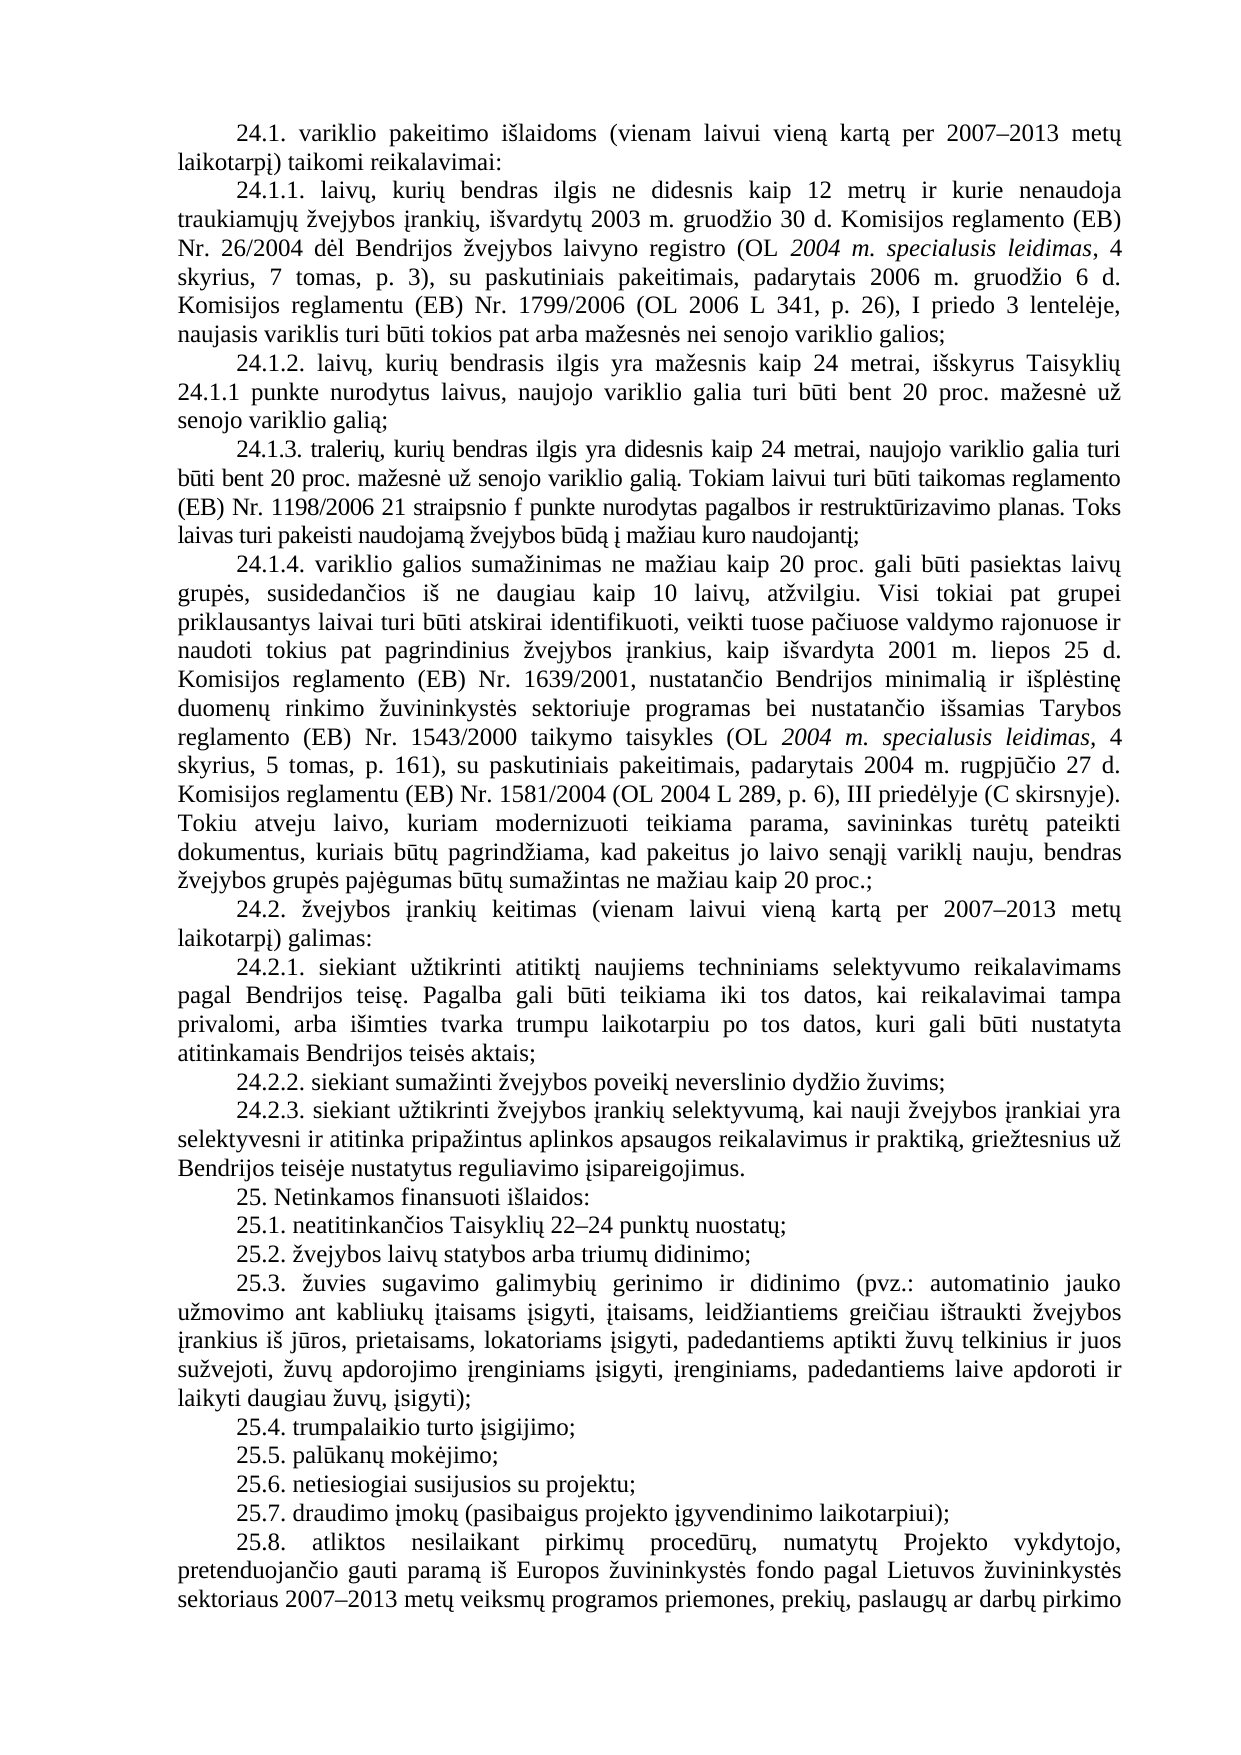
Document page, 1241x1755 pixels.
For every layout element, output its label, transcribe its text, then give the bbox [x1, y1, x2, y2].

text 25.4. trumpalaikio turto įsigijimo; [177, 1412, 1122, 1441]
text 25.6. netiesiogiai susijusios su projektu; [177, 1469, 1122, 1498]
text 25.7. draudimo įmokų (pasibaigus projekto įgyvendinimo laikotarpiui); [177, 1498, 1122, 1527]
text 24.2. žvejybos įrankių keitimas (vienam laivui vieną kartą per 2007–2013 metų laikotarpį) galimas: [177, 894, 1122, 952]
text 25.5. palūkanų mokėjimo; [177, 1441, 1122, 1469]
text 25.2. žvejybos laivų statybos arba triumų didinimo; [177, 1239, 1122, 1268]
text 24.1.3. tralerių, kurių bendras ilgis yra didesnis kaip 24 metrai, naujojo variklio galia turi būti bent 20 proc. mažesnė už senojo variklio galią. Tokiam laivui turi būti taikomas reglamento (EB) Nr. 1198/2006 21 straipsnio f punkte nurodytas pagalbos ir restruktūrizavimo planas. Toks laivas turi pakeisti naudojamą žvejybos būdą į mažiau kuro naudojantį; [177, 434, 1122, 549]
text 24.1.1. laivų, kurių bendras ilgis ne didesnis kaip 12 metrų ir kurie nenaudoja traukiamųjų žvejybos įrankių, išvardytų 2003 m. gruodžio 30 d. Komisijos reglamento (EB) Nr. 26/2004 dėl Bendrijos žvejybos laivyno registro (OL 2004 m. specialusis leidimas, 4 skyrius, 7 tomas, p. 3), su paskutiniais pakeitimais, padarytais 2006 m. gruodžio 6 d. Komisijos reglamentu (EB) Nr. 1799/2006 (OL 2006 L 341, p. 26), I priedo 3 lentelėje, naujasis variklis turi būti tokios pat arba mažesnės nei senojo variklio galios; [177, 176, 1122, 348]
text 24.1.4. variklio galios sumažinimas ne mažiau kaip 20 proc. gali būti pasiektas laivų grupės, susidedančios iš ne daugiau kaip 10 laivų, atžvilgiu. Visi tokiai pat grupei priklausantys laivai turi būti atskirai identifikuoti, veikti tuose pačiuose valdymo rajonuose ir naudoti tokius pat pagrindinius žvejybos įrankius, kaip išvardyta 2001 m. liepos 25 d. Komisijos reglamento (EB) Nr. 1639/2001, nustatančio Bendrijos minimalią ir išplėstinę duomenų rinkimo žuvininkystės sektoriuje programas bei nustatančio išsamias Tarybos reglamento (EB) Nr. 1543/2000 taikymo taisykles (OL 2004 m. specialusis leidimas, 4 skyrius, 5 tomas, p. 161), su paskutiniais pakeitimais, padarytais 2004 m. rugpjūčio 27 d. Komisijos reglamentu (EB) Nr. 1581/2004 (OL 2004 L 289, p. 6), III priedėlyje (C skirsnyje). Tokiu atveju laivo, kuriam modernizuoti teikiama parama, savininkas turėtų pateikti dokumentus, kuriais būtų pagrindžiama, kad pakeitus jo laivo senąjį variklį nauju, bendras žvejybos grupės pajėgumas būtų sumažintas ne mažiau kaip 20 proc.; [177, 549, 1122, 894]
text 25.1. neatitinkančios Taisyklių 22–24 punktų nuostatų; [177, 1211, 1122, 1239]
text 24.1. variklio pakeitimo išlaidoms (vienam laivui vieną kartą per 2007–2013 metų laikotarpį) taikomi reikalavimai: [177, 118, 1122, 176]
text 24.2.3. siekiant užtikrinti žvejybos įrankių selektyvumą, kai nauji žvejybos įrankiai yra selektyvesni ir atitinka pripažintus aplinkos apsaugos reikalavimus ir praktiką, griežtesnius už Bendrijos teisėje nustatytus reguliavimo įsipareigojimus. [177, 1096, 1122, 1182]
text 24.2.1. siekiant užtikrinti atitiktį naujiems techniniams selektyvumo reikalavimams pagal Bendrijos teisę. Pagalba gali būti teikiama iki tos datos, kai reikalavimai tampa privalomi, arba išimties tvarka trumpu laikotarpiu po tos datos, kuri gali būti nustatyta atitinkamais Bendrijos teisės aktais; [177, 952, 1122, 1067]
text 24.2.2. siekiant sumažinti žvejybos poveikį neverslinio dydžio žuvims; [177, 1067, 1122, 1096]
text 25.3. žuvies sugavimo galimybių gerinimo ir didinimo (pvz.: automatinio jauko užmovimo ant kabliukų įtaisams įsigyti, įtaisams, leidžiantiems greičiau ištraukti žvejybos įrankius iš jūros, prietaisams, lokatoriams įsigyti, padedantiems aptikti žuvų telkinius ir juos sužvejoti, žuvų apdorojimo įrenginiams įsigyti, įrenginiams, padedantiems laive apdoroti ir laikyti daugiau žuvų, įsigyti); [177, 1268, 1122, 1412]
text 25. Netinkamos finansuoti išlaidos: [177, 1182, 1122, 1211]
text 25.8. atliktos nesilaikant pirkimų procedūrų, numatytų Projekto vykdytojo, pretenduojančio gauti paramą iš Europos žuvininkystės fondo pagal Lietuvos žuvininkystės sektoriaus 2007–2013 metų veiksmų programos priemones, prekių, paslaugų ar darbų pirkimo [177, 1527, 1122, 1613]
text 24.1.2. laivų, kurių bendrasis ilgis yra mažesnis kaip 24 metrai, išskyrus Taisyklių 24.1.1 punkte nurodytus laivus, naujojo variklio galia turi būti bent 20 proc. mažesnė už senojo variklio galią; [177, 348, 1122, 434]
